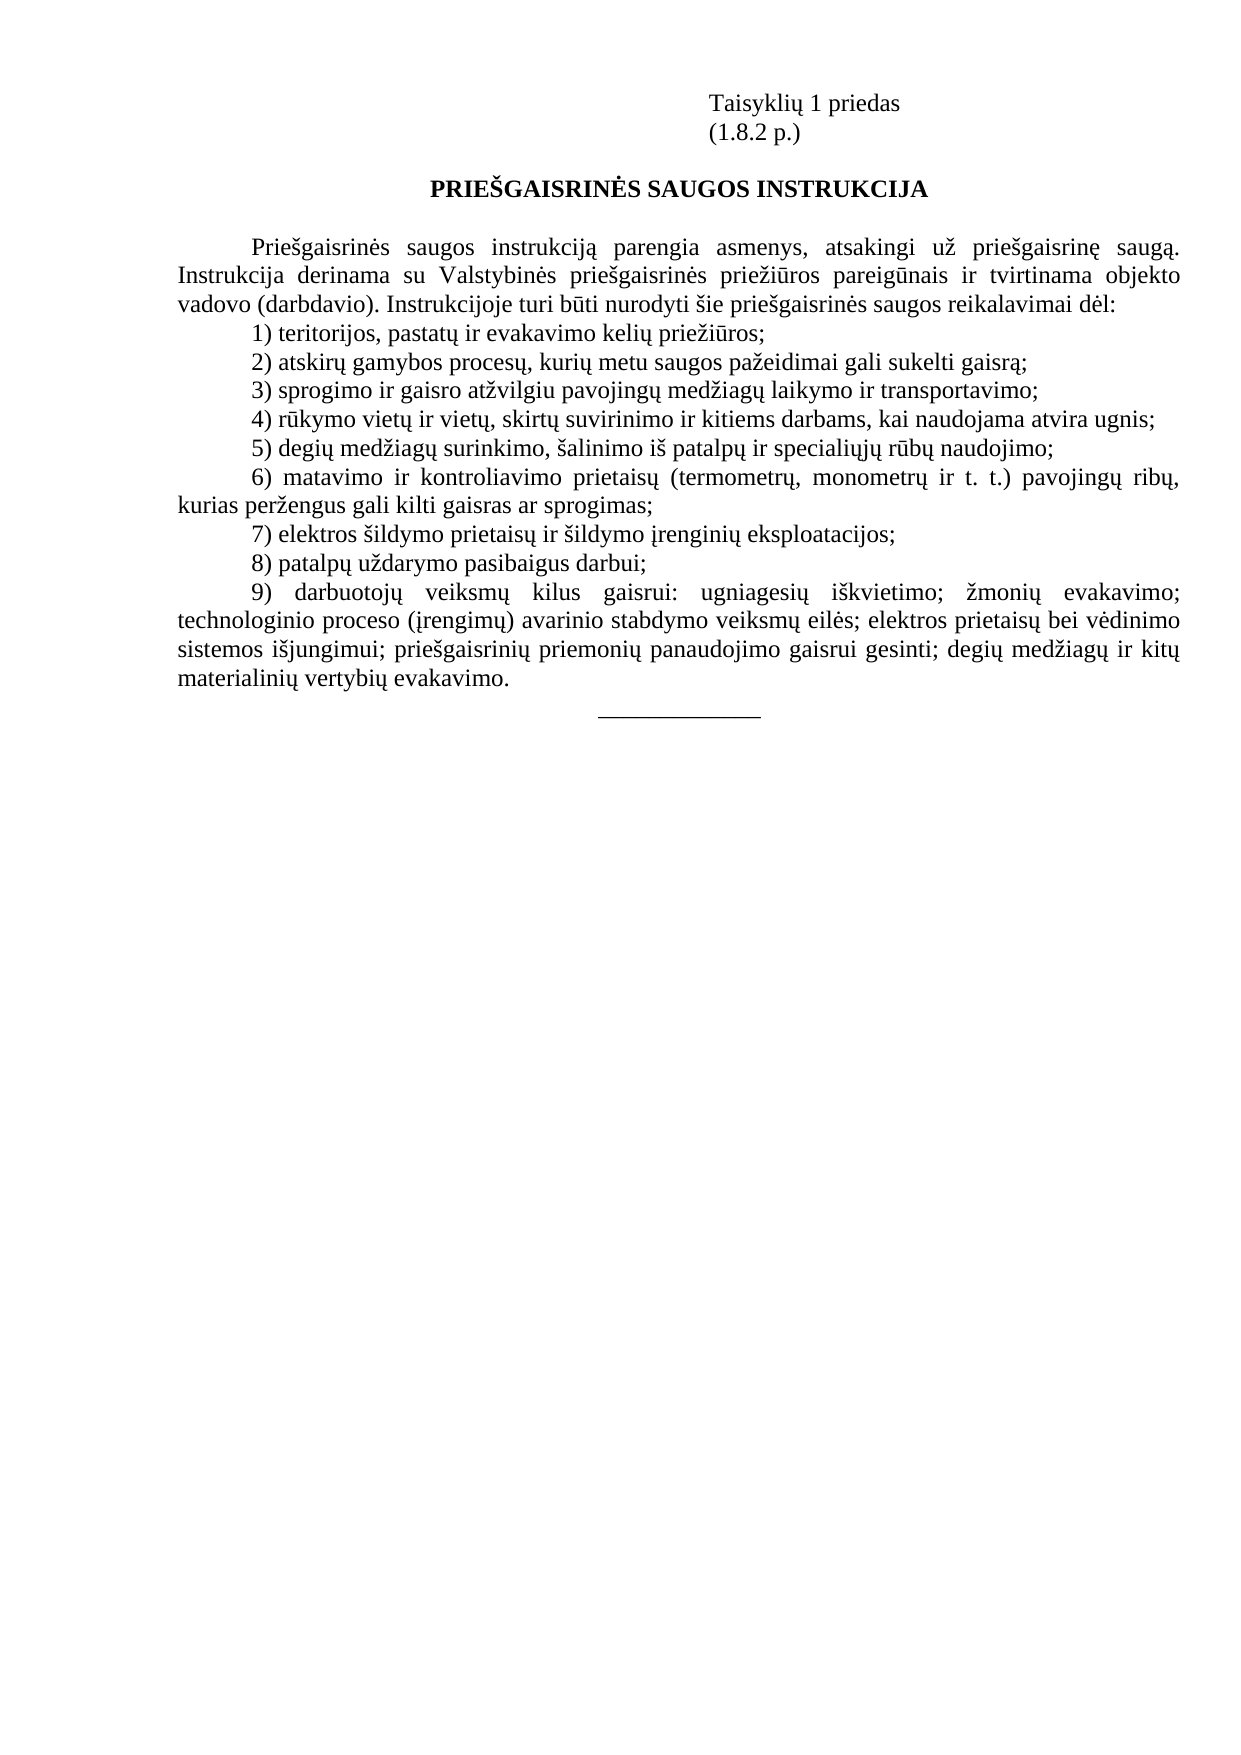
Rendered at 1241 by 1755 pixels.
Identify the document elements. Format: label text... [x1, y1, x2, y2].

text 5) degių medžiagų surinkimo, šalinimo iš patalpų ir specialiųjų rūbų naudojimo; [177, 433, 1181, 462]
text 7) elektros šildymo prietaisų ir šildymo įrenginių eksploatacijos; [177, 519, 1181, 548]
text Taisyklių 1 priedas [177, 88, 1181, 117]
text 6) matavimo ir kontroliavimo prietaisų (termometrų, monometrų ir t. t.) pavojingų ribų, kurias peržengus gali kilti gaisras ar sprogimas; [177, 462, 1181, 519]
text 2) atskirų gamybos procesų, kurių metu saugos pažeidimai gali sukelti gaisrą; [177, 347, 1181, 375]
text (1.8.2 p.) [177, 117, 1181, 145]
text 1) teritorijos, pastatų ir evakavimo kelių priežiūros; [177, 318, 1181, 347]
text 3) sprogimo ir gaisro atžvilgiu pavojingų medžiagų laikymo ir transportavimo; [177, 375, 1181, 404]
text 8) patalpų uždarymo pasibaigus darbui; [177, 548, 1181, 577]
text _____________ [177, 692, 1181, 720]
text Priešgaisrinės saugos instrukciją parengia asmenys, atsakingi už priešgaisrinę saugą. Instrukcija derinama su Valstybinės priešgaisrinės priežiūros pareigūnais ir tvirtinama objekto vadovo (darbdavio). Instrukcijoje turi būti nurodyti šie priešgaisrinės saugos reikalavimai dėl: [177, 232, 1181, 318]
text 9) darbuotojų veiksmų kilus gaisrui: ugniagesių iškvietimo; žmonių evakavimo; technologinio proceso (įrengimų) avarinio stabdymo veiksmų eilės; elektros prietaisų bei vėdinimo sistemos išjungimui; priešgaisrinių priemonių panaudojimo gaisrui gesinti; degių medžiagų ir kitų materialinių vertybių evakavimo. [177, 577, 1181, 692]
text 4) rūkymo vietų ir vietų, skirtų suvirinimo ir kitiems darbams, kai naudojama atvira ugnis; [177, 404, 1181, 433]
text PRIEŠGAISRINĖS SAUGOS INSTRUKCIJA [177, 174, 1181, 203]
